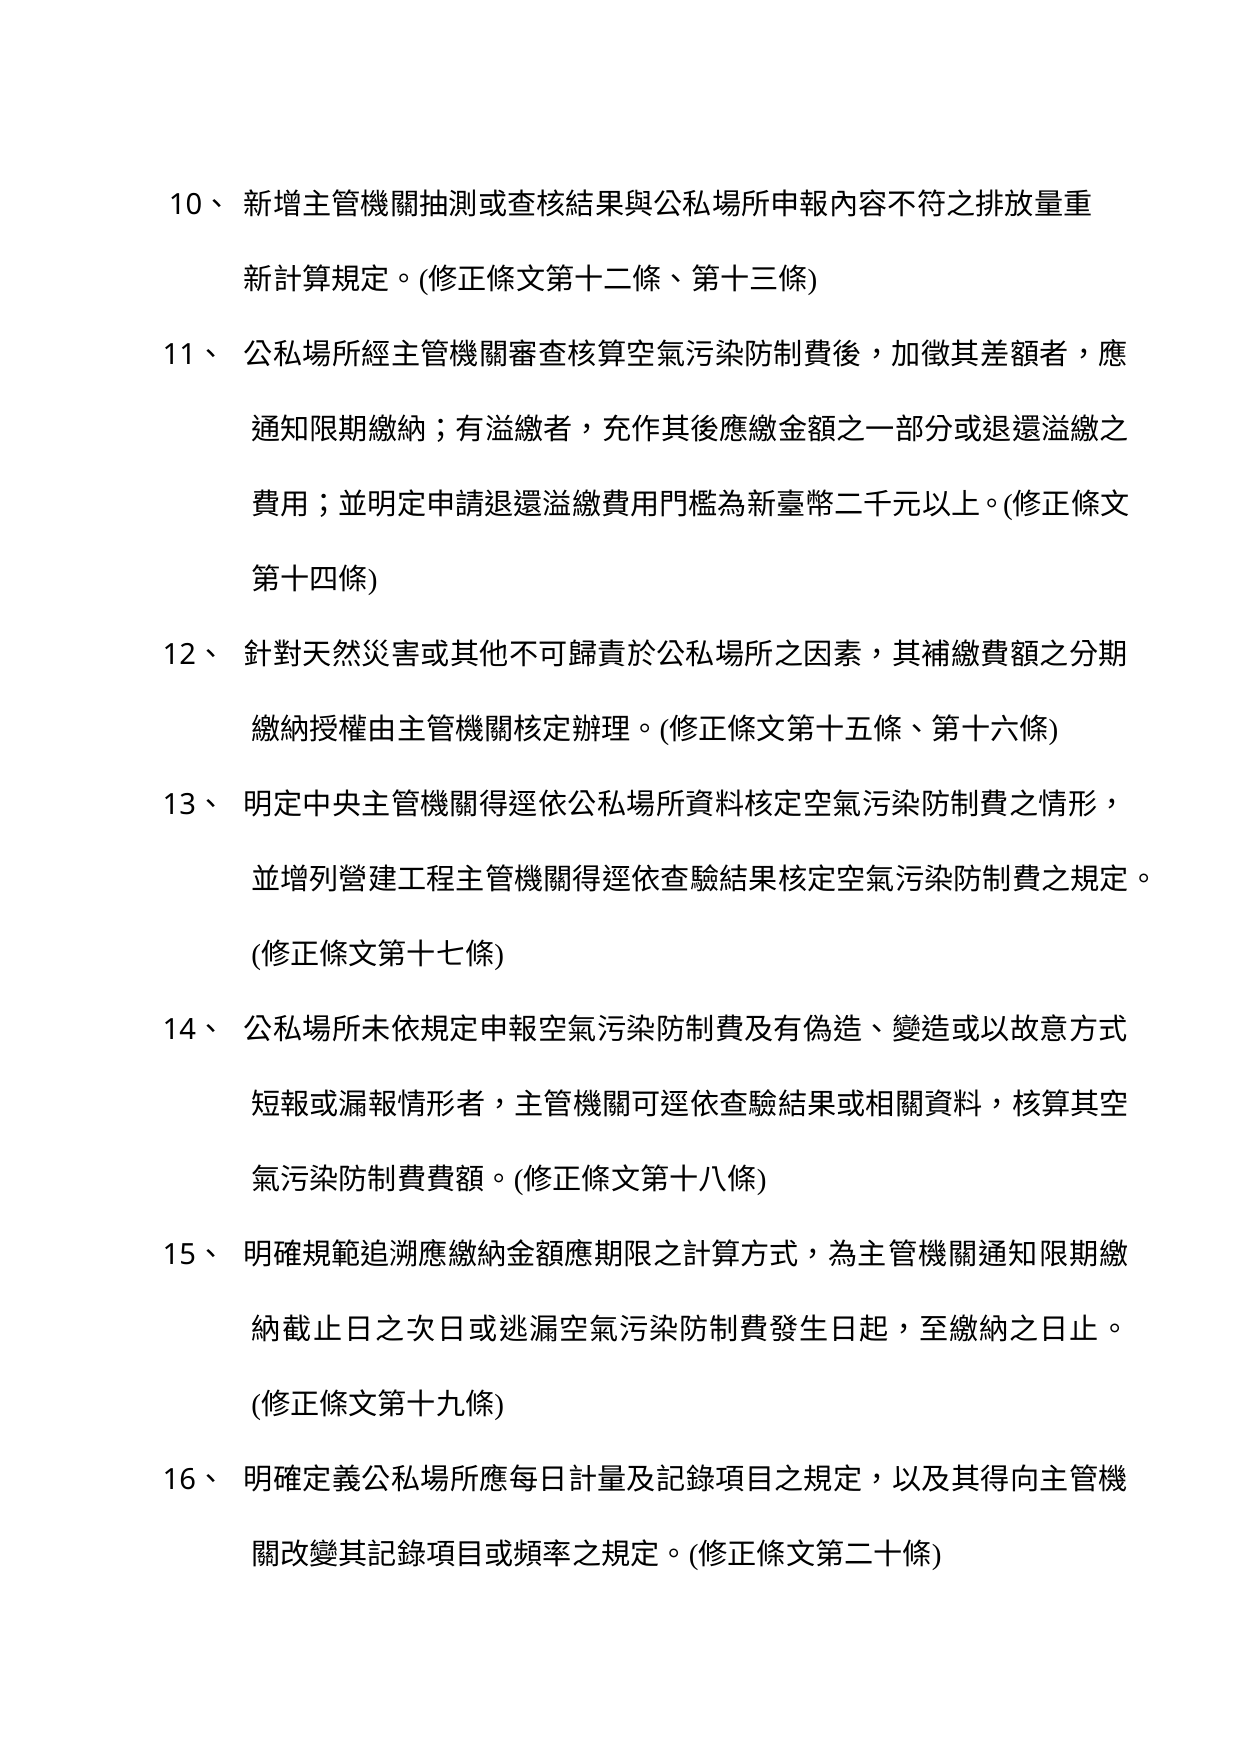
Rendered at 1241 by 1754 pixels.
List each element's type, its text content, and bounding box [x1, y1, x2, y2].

list 明確定義公私場所應每日計量及記錄項目之規定，以及其得向主管機關改變其記錄項目或頻率之規定。(修正條文第二十條) [162, 1439, 1129, 1589]
list 針對天然災害或其他不可歸責於公私場所之因素，其補繳費額之分期繳納授權由主管機關核定辦理。(修正條文第十五條、第十六條) [162, 614, 1129, 764]
list 公私場所經主管機關審查核算空氣污染防制費後，加徵其差額者，應通知限期繳納；有溢繳者，充作其後應繳金額之一部分或退還溢繳之費用；並明定申請退還溢繳費用門檻為新臺幣二千元以上。(修正條文第十四條) [162, 314, 1129, 614]
list 明確規範追溯應繳納金額應期限之計算方式，為主管機關通知限期繳納截止日之次日或逃漏空氣污染防制費發生日起，至繳納之日止。(修正條文第十九條) [162, 1214, 1129, 1439]
list 新增主管機關抽測或查核結果與公私場所申報內容不符之排放量重新計算規定。(修正條文第十二條、第十三條) [169, 164, 1092, 314]
list 明定中央主管機關得逕依公私場所資料核定空氣污染防制費之情形，並增列營建工程主管機關得逕依查驗結果核定空氣污染防制費之規定。(修正條文第十七條) [162, 764, 1129, 989]
list 公私場所未依規定申報空氣污染防制費及有偽造、變造或以故意方式短報或漏報情形者，主管機關可逕依查驗結果或相關資料，核算其空氣污染防制費費額。(修正條文第十八條) [162, 989, 1129, 1214]
